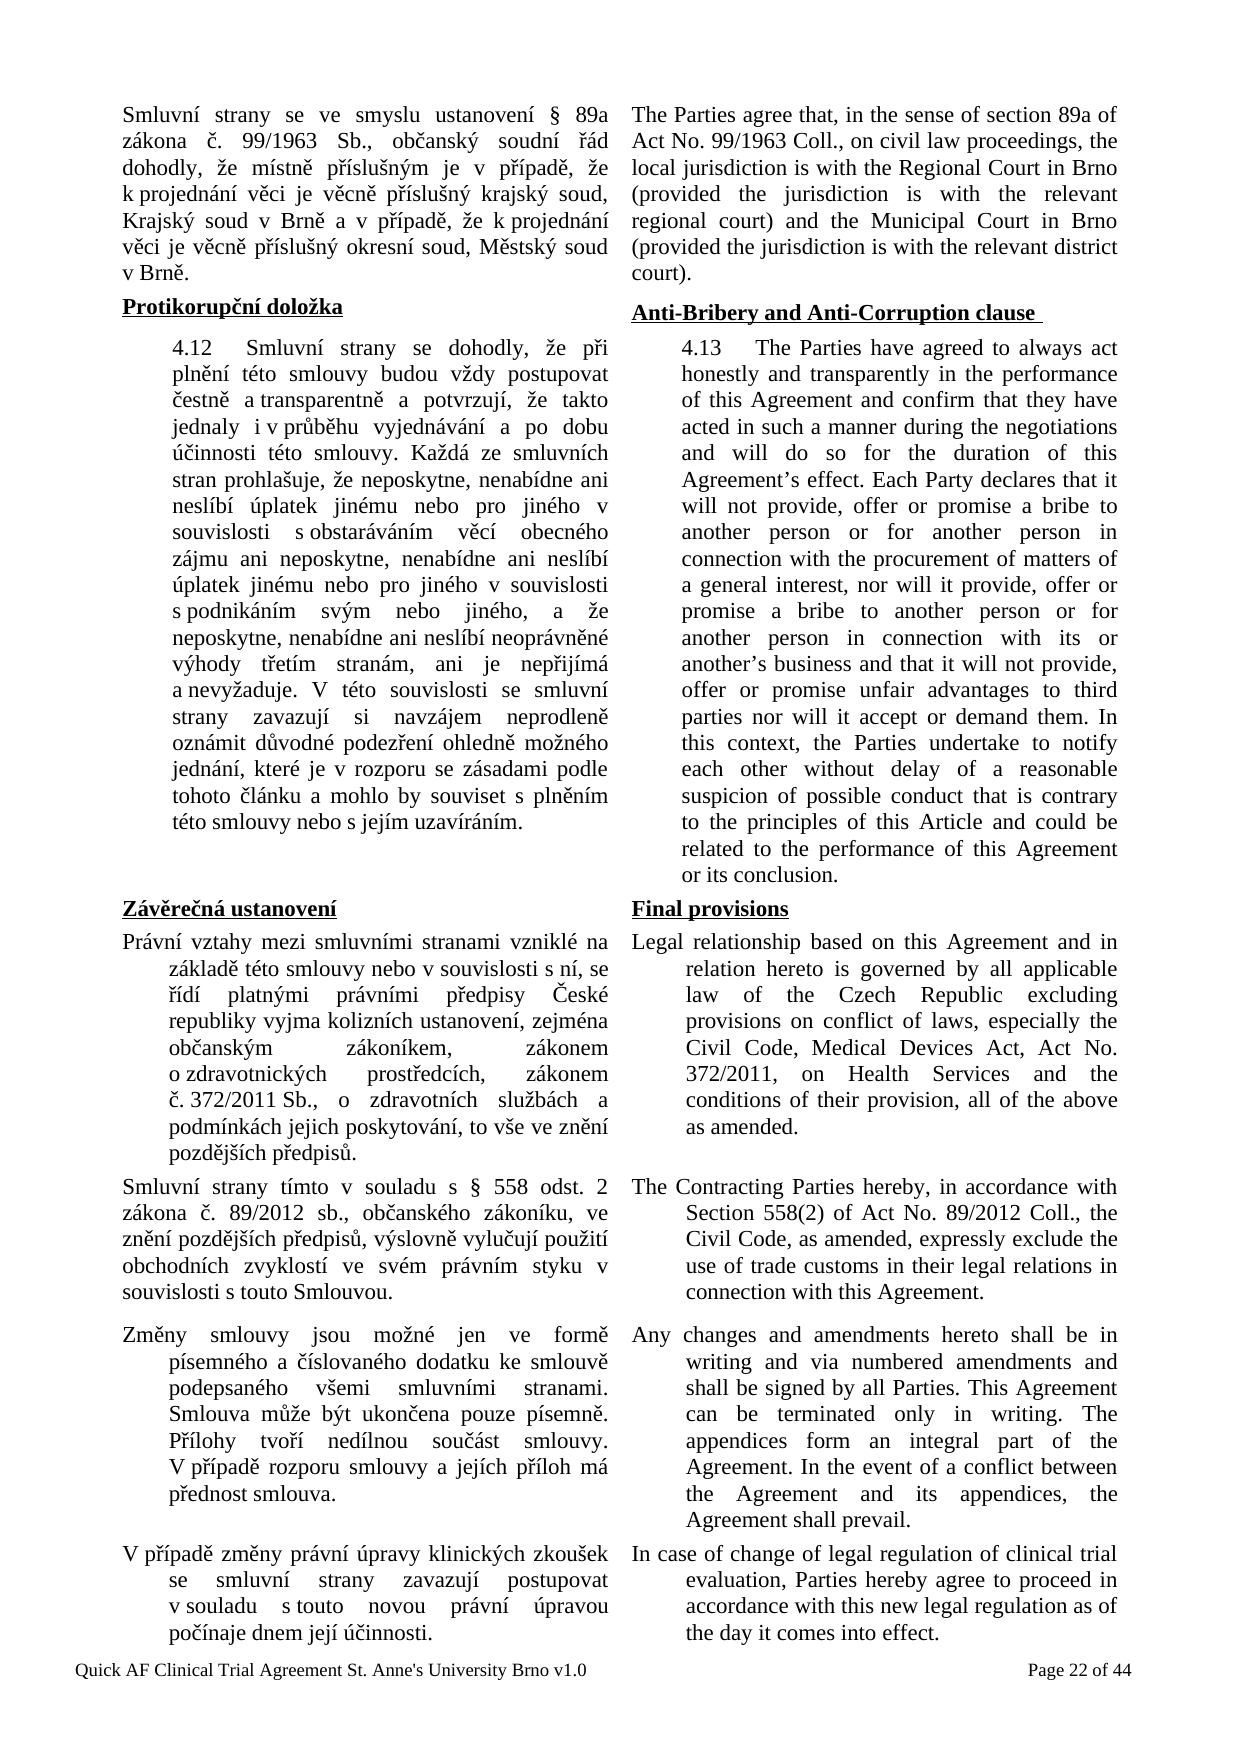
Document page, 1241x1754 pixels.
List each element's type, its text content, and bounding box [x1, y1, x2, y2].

table_cell Závěrečná ustanovení [111, 895, 620, 927]
table_cell The Parties agree that, in the sense of section 89a of Act No. 99/1963 Coll., on civil law proceedings, the local jurisdiction is with the Regional Court in Brno (provided the jurisdiction is with the relevant regional court) and the Municipal Court in Brno (provided the jurisdiction is with the relevant district court). [621, 101, 1129, 292]
table_cell The Parties have agreed to always act honestly and transparently in the performance of this Agreement and confirm that they have acted in such a manner during the negotiations and will do so for the duration of this Agreement’s effect. Each Party declares that it will not provide, offer or promise a bribe to another person or for another person in connection with the procurement of matters of a general interest, nor will it provide, offer or promise a bribe to another person or for another person in connection with its or another’s business and that it will not provide, offer or promise unfair advantages to third parties nor will it accept or demand them. In this context, the Parties undertake to notify each other without delay of a reasonable suspicion of possible conduct that is contrary to the principles of this Article and could be related to the performance of this Agreement or its conclusion. [621, 334, 1129, 893]
table_cell Smluvní strany se ve smyslu ustanovení § 89a zákona č. 99/1963 Sb., občanský soudní řád dohodly, že místně příslušným je v případě, že k projednání věci je věcně příslušný krajský soud, Krajský soud v Brně a v případě, že k projednání věci je věcně příslušný okresní soud, Městský soud v Brně. [111, 101, 620, 292]
table_cell Anti-Bribery and Anti-Corruption clause [621, 293, 1129, 333]
table_cell Změny smlouvy jsou možné jen ve formě písemného a číslovaného dodatku ke smlouvě podepsaného všemi smluvními stranami. Smlouva může být ukončena pouze písemně. Přílohy tvoří nedílnou součást smlouvy. V případě rozporu smlouvy a jejích příloh má přednost smlouva. [111, 1321, 620, 1538]
table_cell The Contracting Parties hereby, in accordance with Section 558(2) of Act No. 89/2012 Coll., the Civil Code, as amended, expressly exclude the use of trade customs in their legal relations in connection with this Agreement. [621, 1173, 1129, 1320]
table_cell In case of change of legal regulation of clinical trial evaluation, Parties hereby agree to proceed in accordance with this new legal regulation as of the day it comes into effect. [621, 1540, 1129, 1656]
table_cell Právní vztahy mezi smluvními stranami vzniklé na základě této smlouvy nebo v souvislosti s ní, se řídí platnými právními předpisy České republiky vyjma kolizních ustanovení, zejména občanským zákoníkem, zákonem o zdravotnických prostředcích, zákonem č. 372/2011 Sb., o zdravotních službách a podmínkách jejich poskytování, to vše ve znění pozdějších předpisů. [111, 928, 620, 1172]
table_cell Any changes and amendments hereto shall be in writing and via numbered amendments and shall be signed by all Parties. This Agreement can be terminated only in writing. The appendices form an integral part of the Agreement. In the event of a conflict between the Agreement and its appendices, the Agreement shall prevail. [621, 1321, 1129, 1538]
table_cell Final provisions [621, 895, 1129, 927]
table_cell Legal relationship based on this Agreement and in relation hereto is governed by all applicable law of the Czech Republic excluding provisions on conflict of laws, especially the Civil Code, Medical Devices Act, Act No. 372/2011, on Health Services and the conditions of their provision, all of the above as amended. [621, 928, 1129, 1172]
table_cell Smluvní strany se dohodly, že při plnění této smlouvy budou vždy postupovat čestně a transparentně a potvrzují, že takto jednaly i v průběhu vyjednávání a po dobu účinnosti této smlouvy. Každá ze smluvních stran prohlašuje, že neposkytne, nenabídne ani neslíbí úplatek jinému nebo pro jiného v souvislosti s obstaráváním věcí obecného zájmu ani neposkytne, nenabídne ani neslíbí úplatek jinému nebo pro jiného v souvislosti s podnikáním svým nebo jiného, a že neposkytne, nenabídne ani neslíbí neoprávněné výhody třetím stranám, ani je nepřijímá a nevyžaduje. V této souvislosti se smluvní strany zavazují si navzájem neprodleně oznámit důvodné podezření ohledně možného jednání, které je v rozporu se zásadami podle tohoto článku a mohlo by souviset s plněním této smlouvy nebo s jejím uzavíráním. [111, 334, 620, 893]
table_cell V případě změny právní úpravy klinických zkoušek se smluvní strany zavazují postupovat v souladu s touto novou právní úpravou počínaje dnem její účinnosti. [111, 1540, 620, 1656]
table_cell Smluvní strany tímto v souladu s § 558 odst. 2 zákona č. 89/2012 sb., občanského zákoníku, ve znění pozdějších předpisů, výslovně vylučují použití obchodních zvyklostí ve svém právním styku v souvislosti s touto Smlouvou. [111, 1173, 620, 1320]
table_cell Protikorupční doložka [111, 293, 620, 333]
